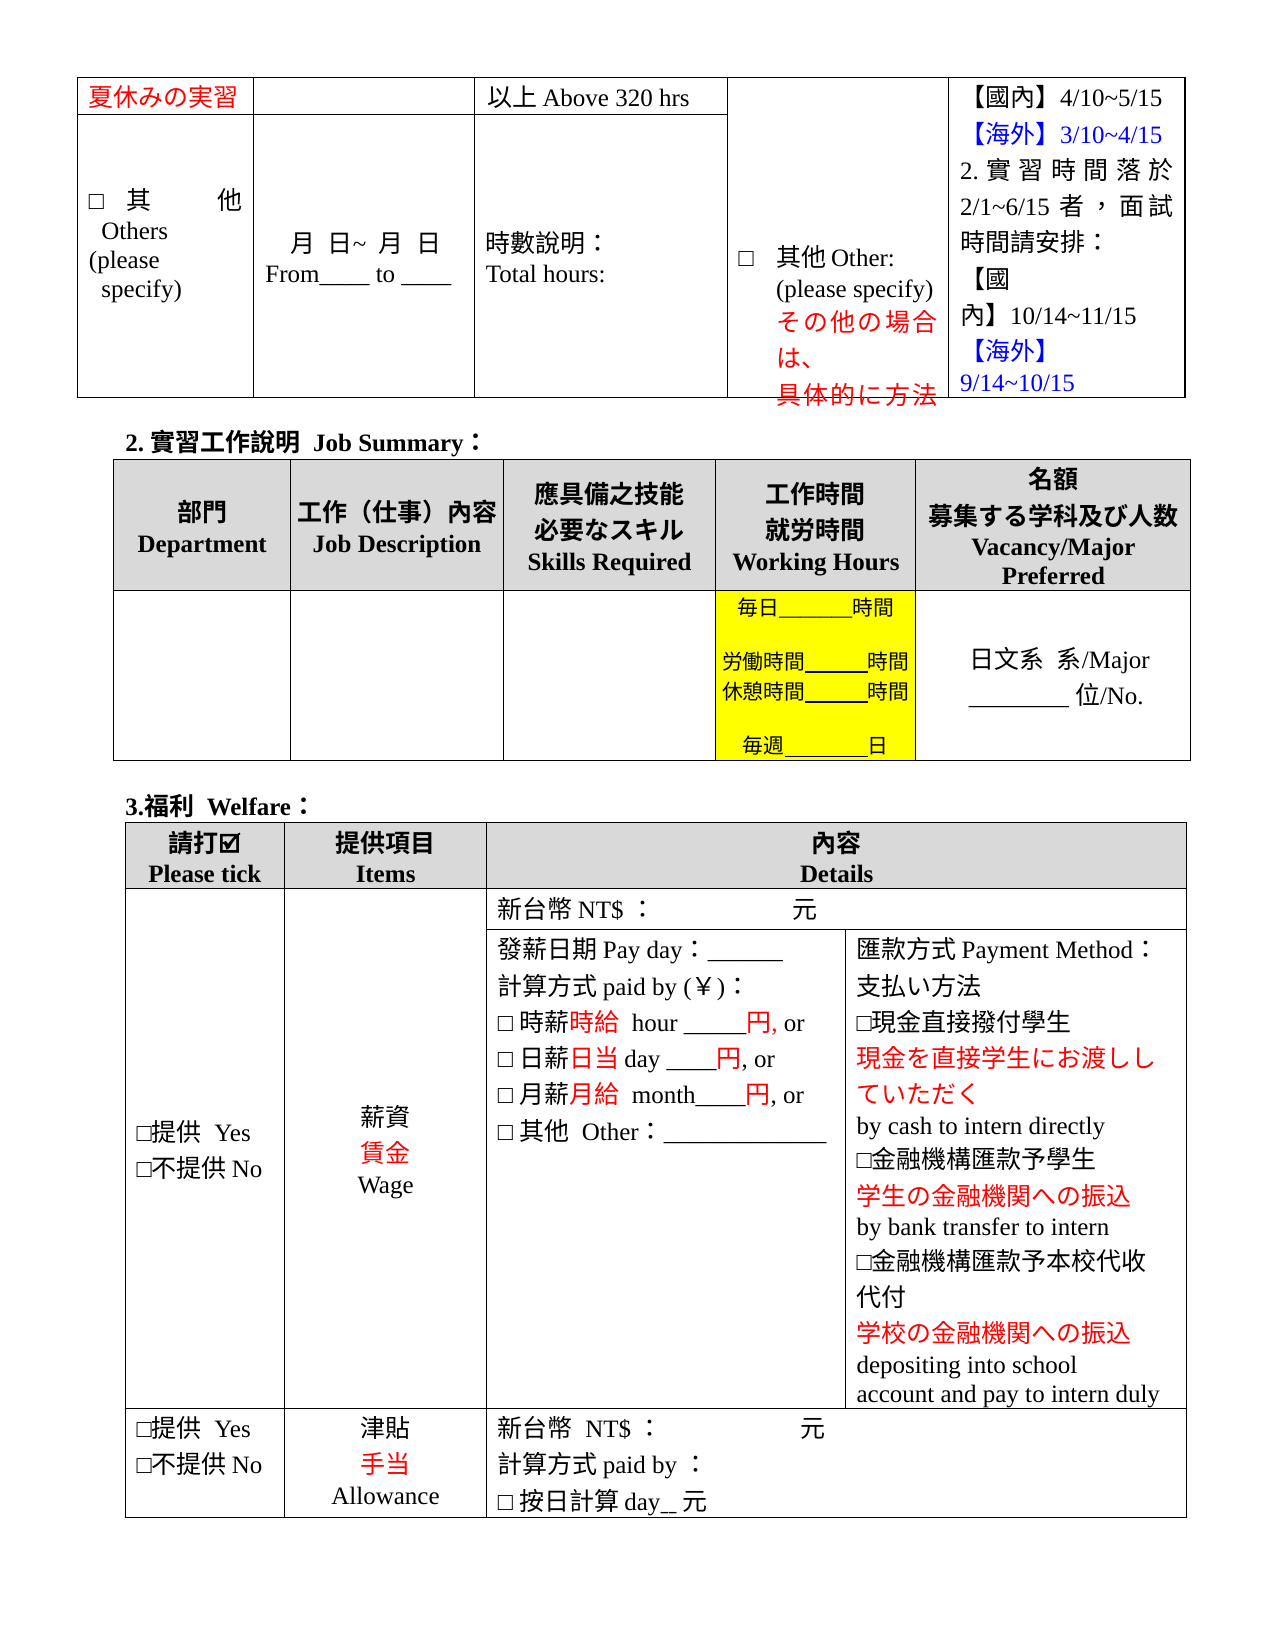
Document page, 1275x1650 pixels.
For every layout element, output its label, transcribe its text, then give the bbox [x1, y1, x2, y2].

table_header 名額 募集する学科及び人数 Vacancy/Major Preferred [916, 460, 1190, 590]
table_cell 日文系 系/Major ________ 位/No. [916, 591, 1190, 760]
table_cell 新台幣 NT$ ： 元 計算方式paid by ： □ 按日計算dayˍˍ元 [487, 1409, 1186, 1517]
table_cell 匯款方式Payment Method： 支払い方法 □現金直接撥付學生 現金を直接学生にお渡ししていただく by cash to intern directly □金融機構匯款予學生 学生の金融機関への振込 by bank transfer to intern □金融機構匯款予本校代收 代付 学校の金融機関への振込 depositing into school account and pay to intern duly [846, 930, 1186, 1407]
table_cell 其他Others (please specify) [78, 115, 253, 397]
list 實習工作說明 Job Summary： [125, 423, 1150, 459]
table_cell [291, 591, 503, 760]
table_cell 時數說明： Total hours: [475, 115, 727, 397]
table_cell □提供 Yes □不提供No [126, 1409, 284, 1517]
table_cell □提供 Yes □不提供No [126, 889, 284, 1407]
table_cell 新台幣NT$ ： 元 [487, 889, 1186, 929]
table_cell 薪資 賃金 Wage [285, 889, 486, 1407]
table_cell 毎日_______時間 労働時間 時間 休憩時間 時間 毎週 日 [716, 591, 915, 760]
table_cell [254, 78, 474, 114]
table_cell 320小時（含） 以上Above 320 hrs [475, 78, 727, 114]
table_header 內容 Details [487, 823, 1186, 888]
table_header 工作時間 就労時間 Working Hours [716, 460, 915, 590]
table_header 應具備之技能 必要なスキル Skills Required [504, 460, 715, 590]
table_header 部門 Department [114, 460, 290, 590]
table_cell 夏休みの実習 [78, 78, 253, 114]
table_cell [504, 591, 715, 760]
list 福利 Welfare： [125, 786, 1150, 822]
table_cell [114, 591, 290, 760]
table_header 請打 Please tick [126, 823, 284, 888]
table_cell 津貼 手当 Allowance [285, 1409, 486, 1517]
table_header 提供項目 Items [285, 823, 486, 888]
table_header 工作（仕事）內容 Job Description [291, 460, 503, 590]
table_cell 發薪日期Pay day：______ 計算方式paid by (￥)： □ 時薪時給 hour _____円, or □ 日薪日当day ____円, or □ 月薪月給 month____円, or □ 其他 Other：_____________ [487, 930, 845, 1407]
table_cell 【國內】4/10~5/15 【海外】3/10~4/15 2.實習時間落於2/1~6/15者，面試時間請安排： 【國內】10/14~11/15 【海外】 9/14~10/15 [949, 78, 1184, 397]
table_cell 學生至公司面談 On-site Interview 会社で面接 由本校分發 Nominated by Wenzao 大学側で選抜 其他Other: (please specify) その他の場合は、 具体的に方法を記入 [728, 78, 948, 397]
table_cell 月 日~ 月 日 From____ to ____ [254, 115, 474, 397]
